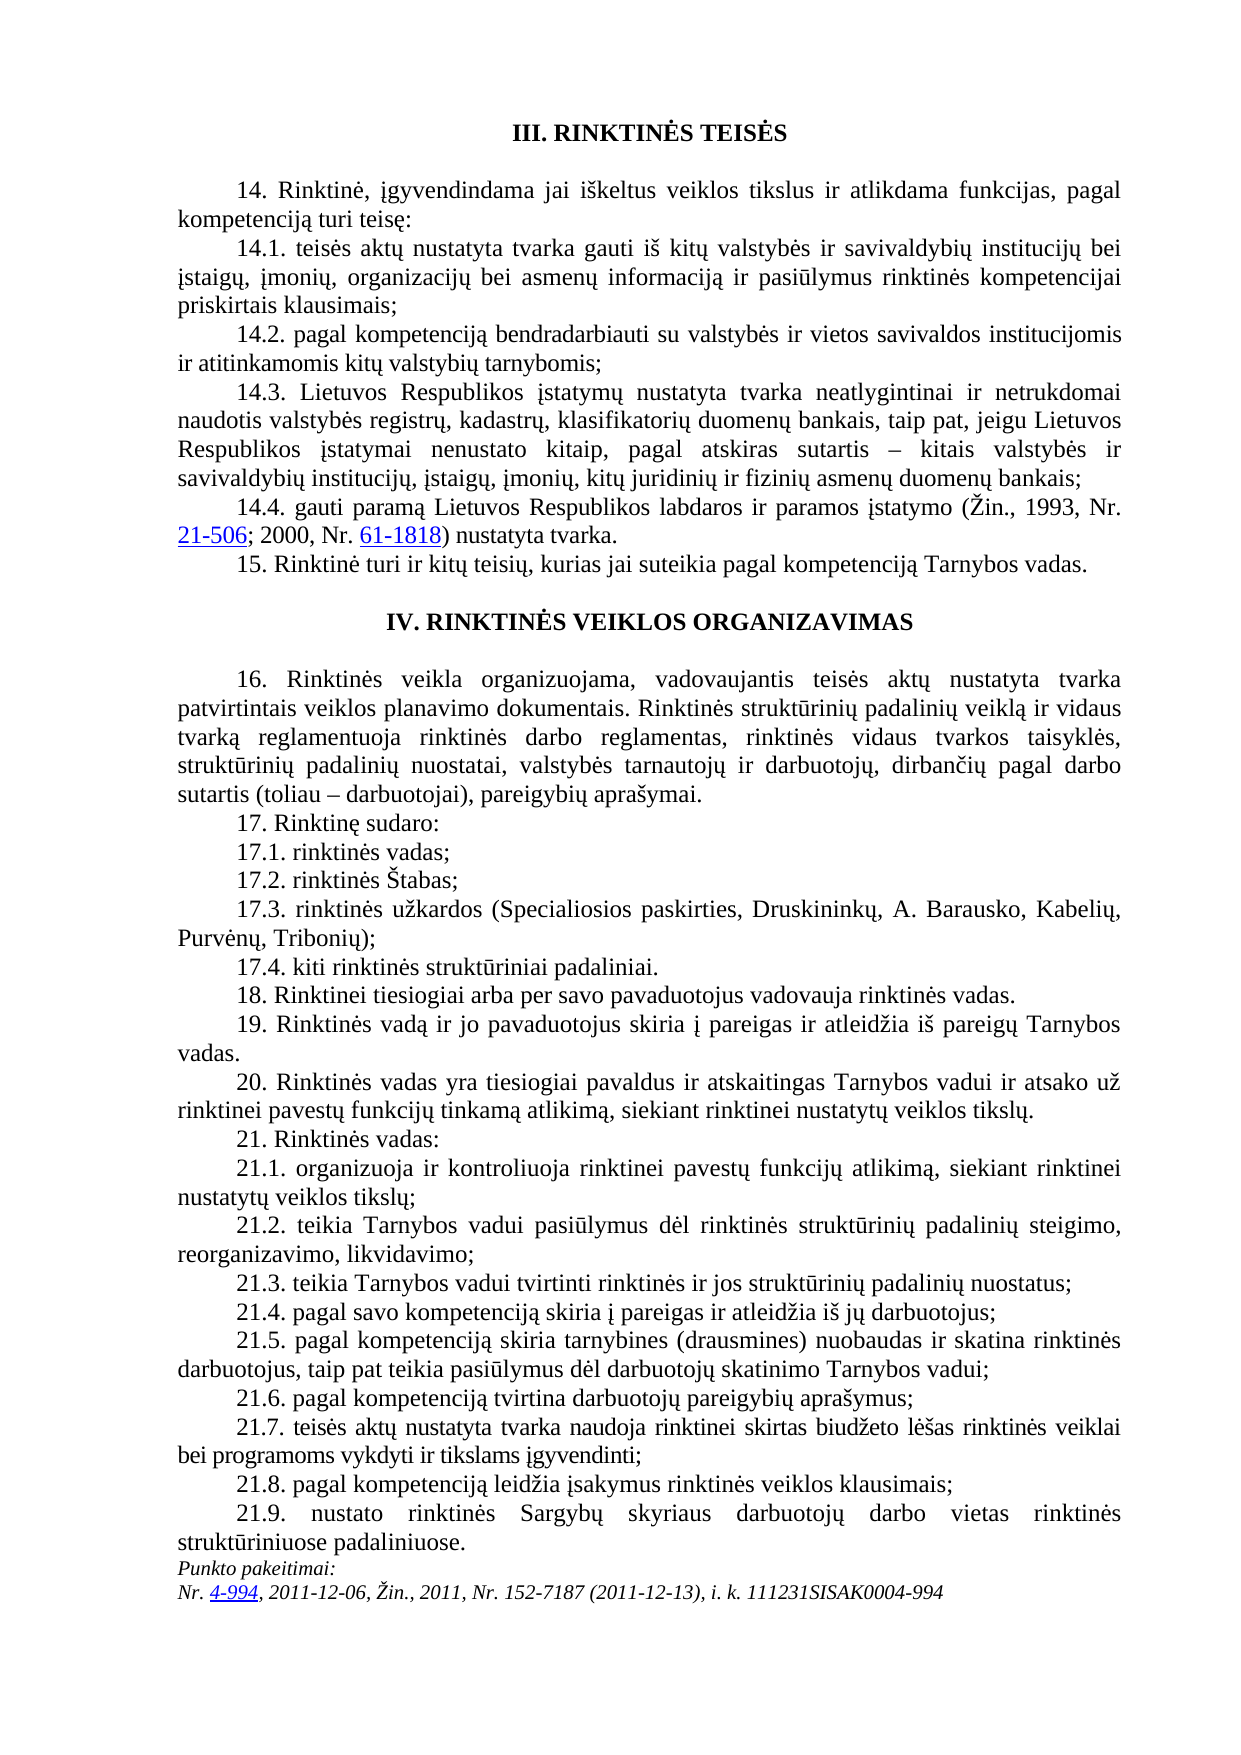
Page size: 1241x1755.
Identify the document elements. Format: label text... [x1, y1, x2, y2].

text 18. Rinktinei tiesiogiai arba per savo pavaduotojus vadovauja rinktinės vadas. [177, 981, 1122, 1009]
text 21.4. pagal savo kompetenciją skiria į pareigas ir atleidžia iš jų darbuotojus; [177, 1297, 1122, 1326]
text 21.8. pagal kompetenciją leidžia įsakymus rinktinės veiklos klausimais; [177, 1469, 1122, 1498]
text III. RINKTINĖS TEISĖS [177, 118, 1122, 147]
text 14.4. gauti paramą Lietuvos Respublikos labdaros ir paramos įstatymo (Žin., 1993, Nr. 21-506; 2000, Nr. 61-1818) nustatyta tvarka. [177, 492, 1122, 549]
text 14.2. pagal kompetenciją bendradarbiauti su valstybės ir vietos savivaldos institucijomis ir atitinkamomis kitų valstybių tarnybomis; [177, 319, 1122, 377]
text Nr. 4-994, 2011-12-06, Žin., 2011, Nr. 152-7187 (2011-12-13), i. k. 111231SISAK0004-994 [177, 1580, 1122, 1604]
text 17.2. rinktinės Štabas; [177, 866, 1122, 894]
text 17.3. rinktinės užkardos (Specialiosios paskirties, Druskininkų, A. Barausko, Kabelių, Purvėnų, Tribonių); [177, 894, 1122, 952]
text 14.1. teisės aktų nustatyta tvarka gauti iš kitų valstybės ir savivaldybių institucijų bei įstaigų, įmonių, organizacijų bei asmenų informaciją ir pasiūlymus rinktinės kompetencijai priskirtais klausimais; [177, 233, 1122, 319]
text 21. Rinktinės vadas: [177, 1124, 1122, 1153]
text 17. Rinktinę sudaro: [177, 808, 1122, 837]
text 21.5. pagal kompetenciją skiria tarnybines (drausmines) nuobaudas ir skatina rinktinės darbuotojus, taip pat teikia pasiūlymus dėl darbuotojų skatinimo Tarnybos vadui; [177, 1326, 1122, 1383]
text 15. Rinktinė turi ir kitų teisių, kurias jai suteikia pagal kompetenciją Tarnybos vadas. [177, 549, 1122, 578]
text 21.7. teisės aktų nustatyta tvarka naudoja rinktinei skirtas biudžeto lėšas rinktinės veiklai bei programoms vykdyti ir tikslams įgyvendinti; [177, 1412, 1122, 1469]
text 14.3. Lietuvos Respublikos įstatymų nustatyta tvarka neatlygintinai ir netrukdomai naudotis valstybės registrų, kadastrų, klasifikatorių duomenų bankais, taip pat, jeigu Lietuvos Respublikos įstatymai nenustato kitaip, pagal atskiras sutartis – kitais valstybės ir savivaldybių institucijų, įstaigų, įmonių, kitų juridinių ir fizinių asmenų duomenų bankais; [177, 377, 1122, 492]
text 21.9. nustato rinktinės Sargybų skyriaus darbuotojų darbo vietas rinktinės struktūriniuose padaliniuose. [177, 1498, 1122, 1556]
text 16. Rinktinės veikla organizuojama, vadovaujantis teisės aktų nustatyta tvarka patvirtintais veiklos planavimo dokumentais. Rinktinės struktūrinių padalinių veiklą ir vidaus tvarką reglamentuoja rinktinės darbo reglamentas, rinktinės vidaus tvarkos taisyklės, struktūrinių padalinių nuostatai, valstybės tarnautojų ir darbuotojų, dirbančių pagal darbo sutartis (toliau – darbuotojai), pareigybių aprašymai. [177, 664, 1122, 808]
text 21.6. pagal kompetenciją tvirtina darbuotojų pareigybių aprašymus; [177, 1383, 1122, 1412]
text 21.2. teikia Tarnybos vadui pasiūlymus dėl rinktinės struktūrinių padalinių steigimo, reorganizavimo, likvidavimo; [177, 1211, 1122, 1268]
text 17.1. rinktinės vadas; [177, 837, 1122, 866]
text 14. Rinktinė, įgyvendindama jai iškeltus veiklos tikslus ir atlikdama funkcijas, pagal kompetenciją turi teisę: [177, 176, 1122, 233]
text 17.4. kiti rinktinės struktūriniai padaliniai. [177, 952, 1122, 981]
text 19. Rinktinės vadą ir jo pavaduotojus skiria į pareigas ir atleidžia iš pareigų Tarnybos vadas. [177, 1009, 1122, 1067]
text IV. RINKTINĖS VEIKLOS ORGANIZAVIMAS [177, 607, 1122, 636]
text 20. Rinktinės vadas yra tiesiogiai pavaldus ir atskaitingas Tarnybos vadui ir atsako už rinktinei pavestų funkcijų tinkamą atlikimą, siekiant rinktinei nustatytų veiklos tikslų. [177, 1067, 1122, 1124]
text 21.3. teikia Tarnybos vadui tvirtinti rinktinės ir jos struktūrinių padalinių nuostatus; [177, 1268, 1122, 1297]
text 21.1. organizuoja ir kontroliuoja rinktinei pavestų funkcijų atlikimą, siekiant rinktinei nustatytų veiklos tikslų; [177, 1153, 1122, 1211]
text Punkto pakeitimai: [177, 1556, 1122, 1580]
